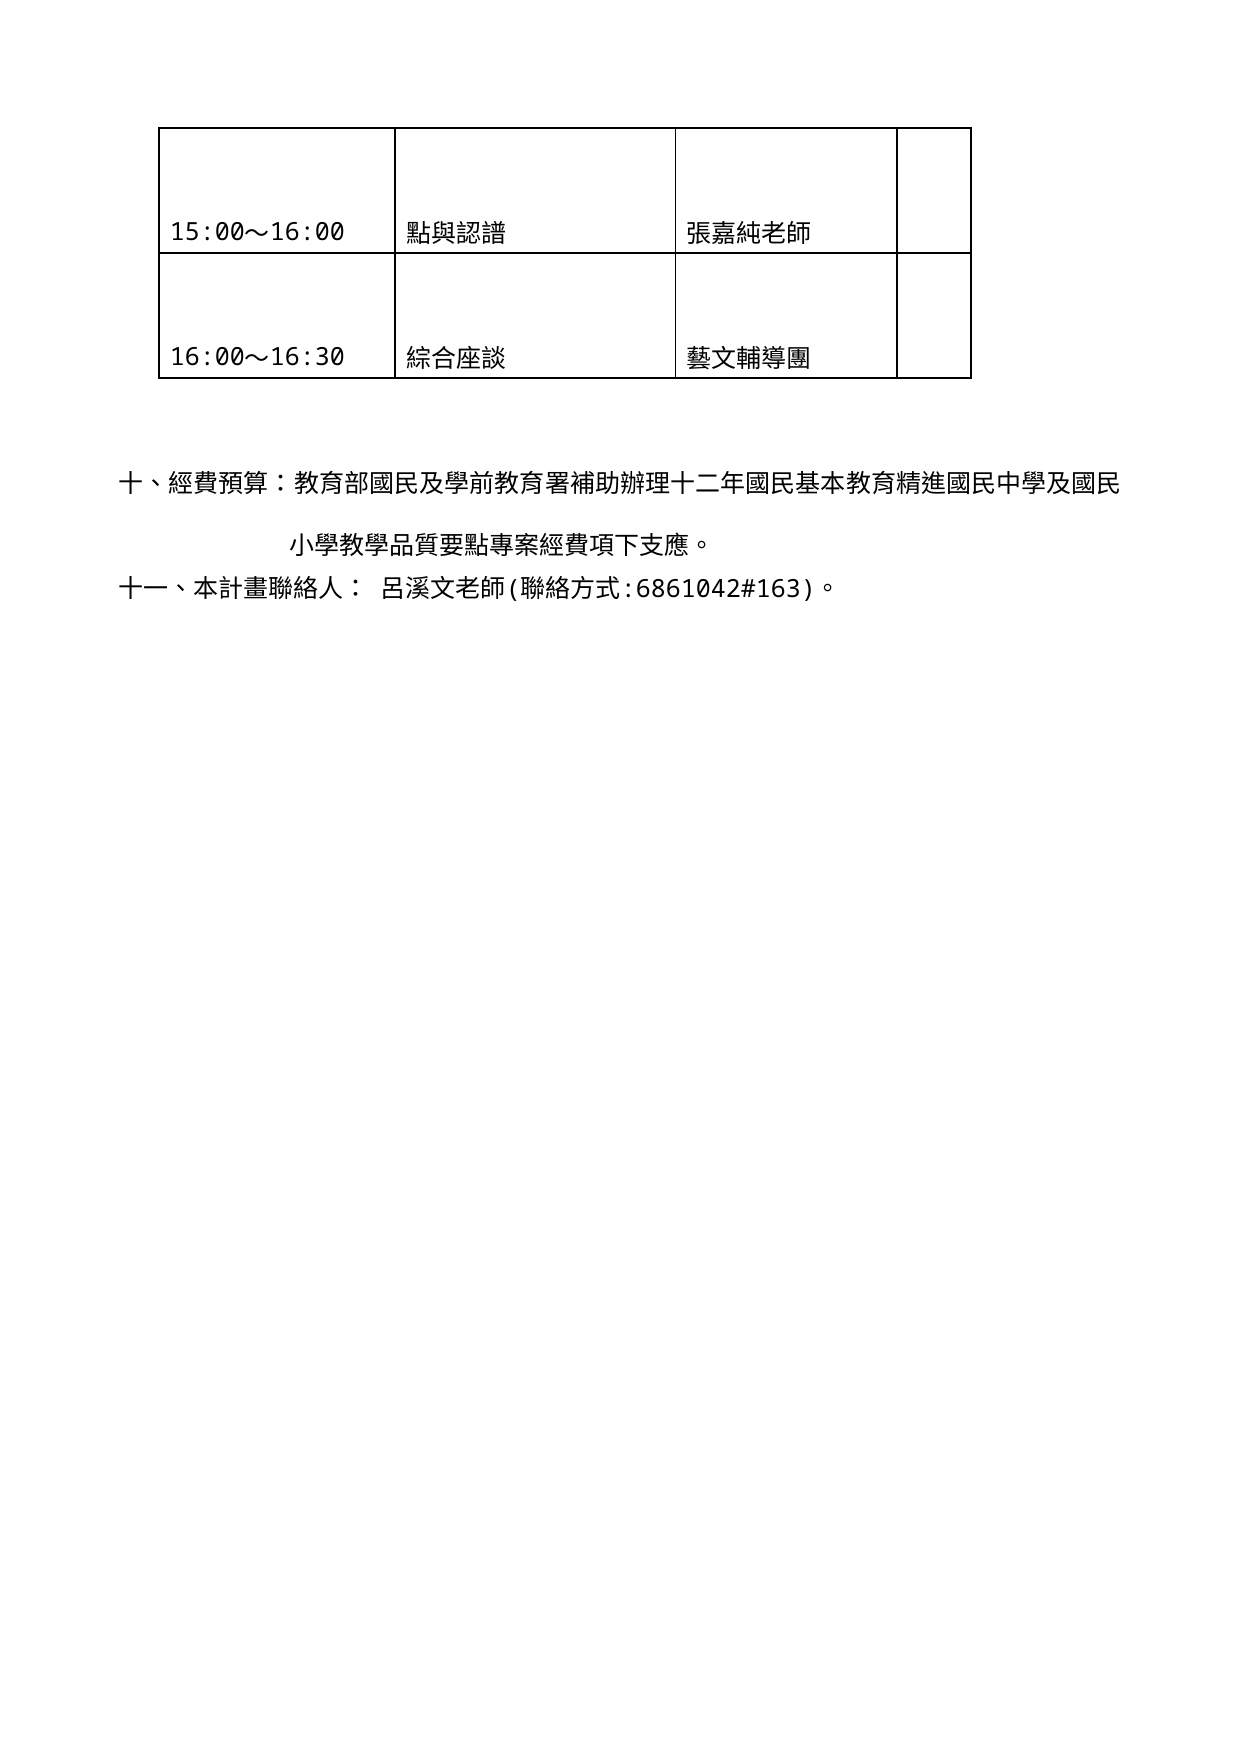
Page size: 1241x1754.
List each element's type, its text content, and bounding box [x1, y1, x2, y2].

text 十一、本計畫聯絡人： 呂溪文老師(聯絡方式:6861042#163)。 [118, 564, 1122, 606]
table_cell 藝文輔導團 [676, 254, 896, 377]
table_cell 點與認譜 [396, 129, 675, 252]
table_cell 綜合座談 [396, 254, 675, 377]
text 十、經費預算：教育部國民及學前教育署補助辦理十二年國民基本教育精進國民中學及國民小學教學品質要點專案經費項下支應。 [118, 439, 1122, 564]
table_cell [898, 254, 970, 377]
table_cell 16:00～16:30 [160, 254, 394, 377]
table_cell [898, 129, 970, 252]
table_cell 15:00～16:00 [160, 129, 394, 252]
table_cell 張嘉純老師 [676, 129, 896, 252]
